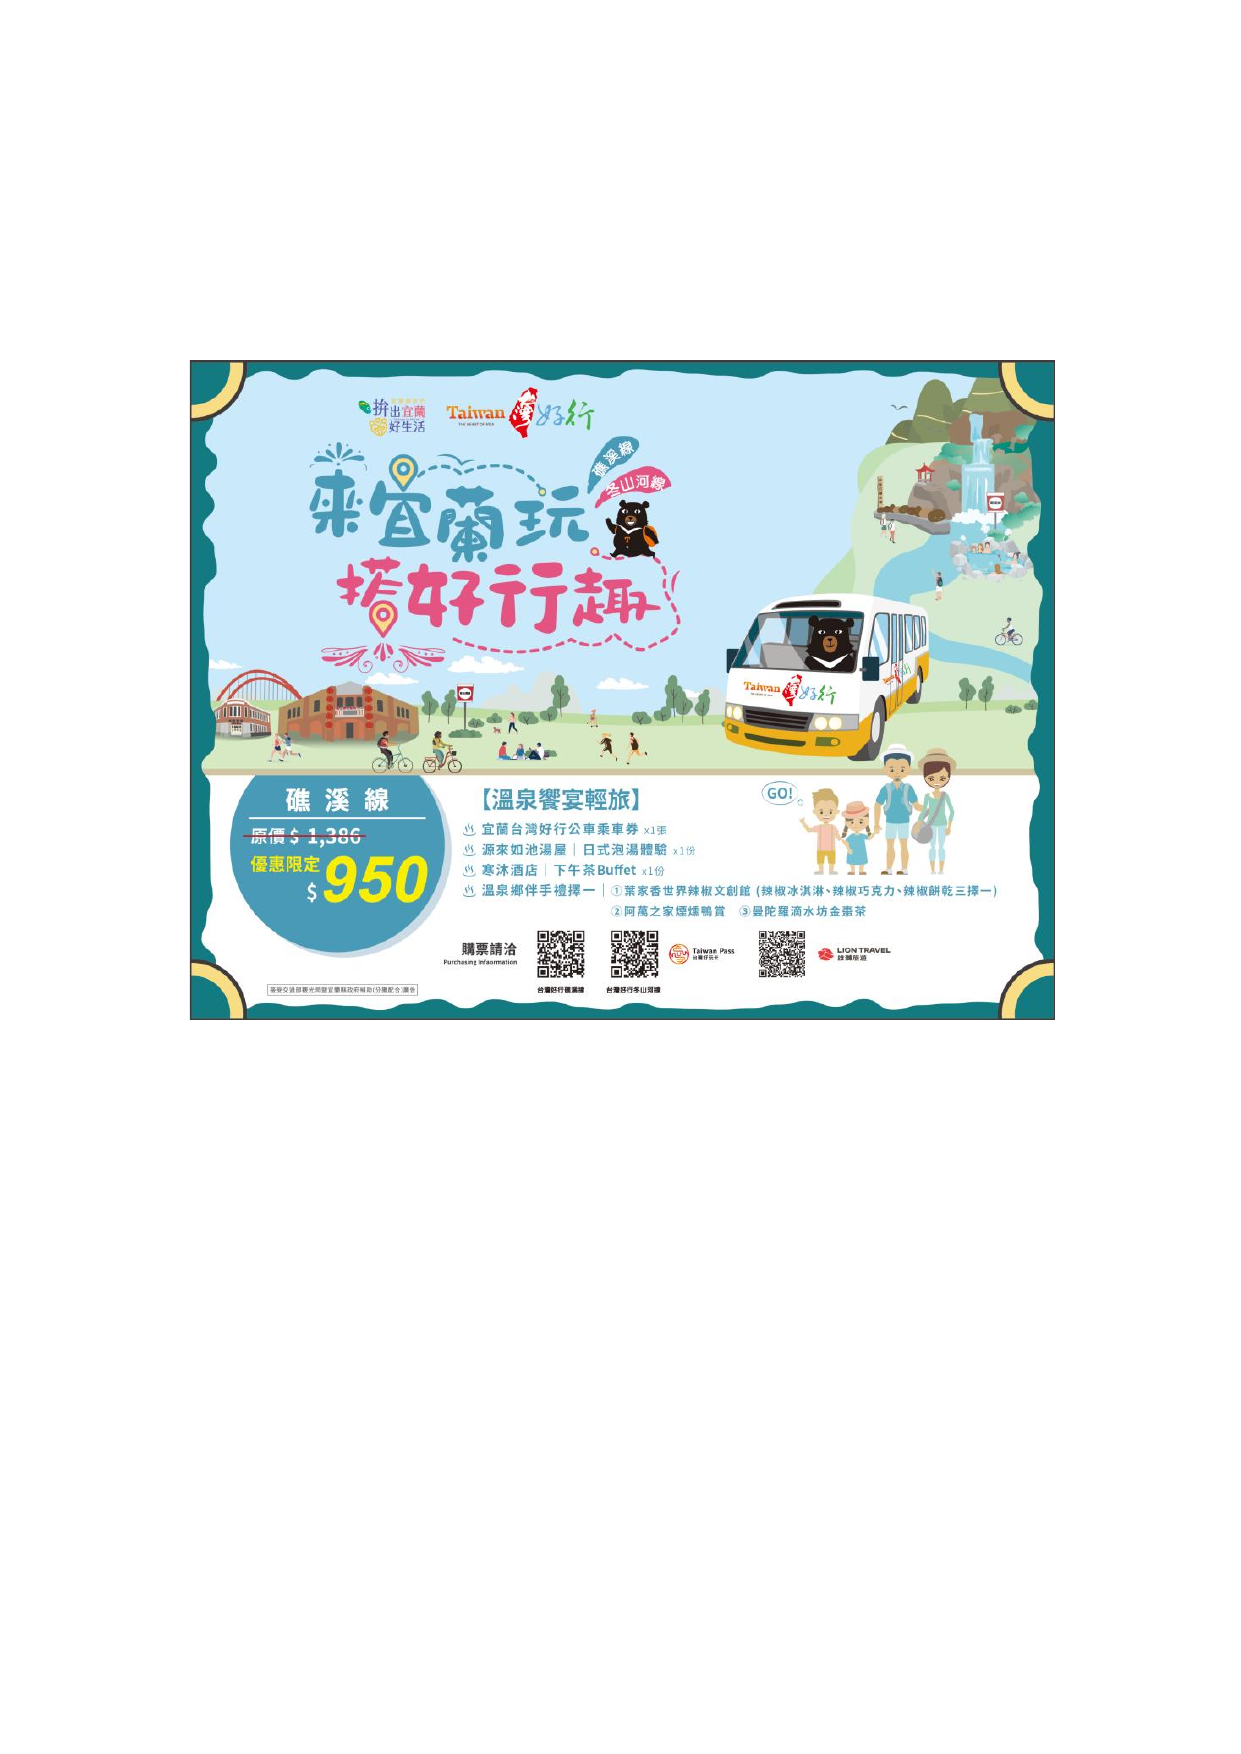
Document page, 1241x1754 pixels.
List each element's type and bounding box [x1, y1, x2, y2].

picture [189, 360, 1055, 1020]
